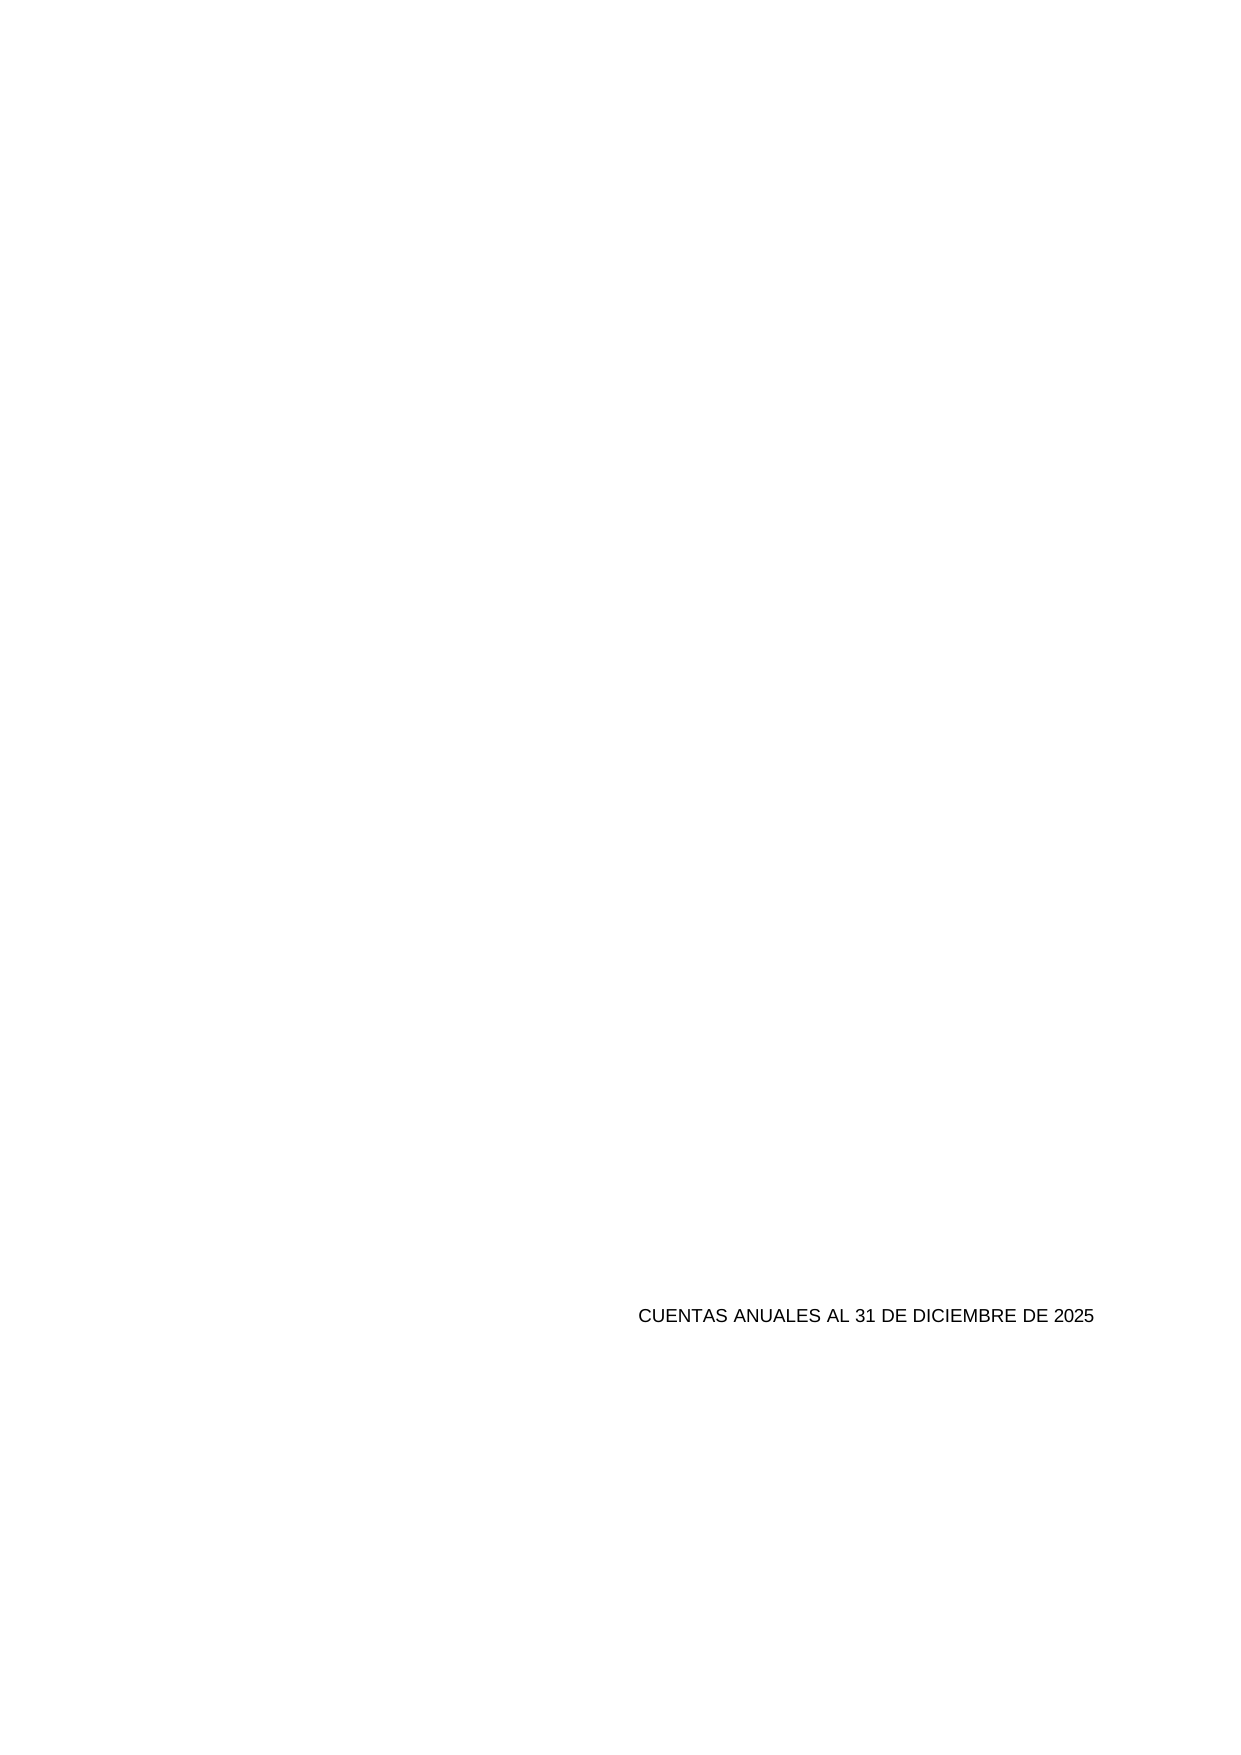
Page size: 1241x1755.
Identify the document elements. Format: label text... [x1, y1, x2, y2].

text CUENTAS ANUALES AL 31 DE DICIEMBRE DE 2025 [638, 1305, 1241, 1327]
